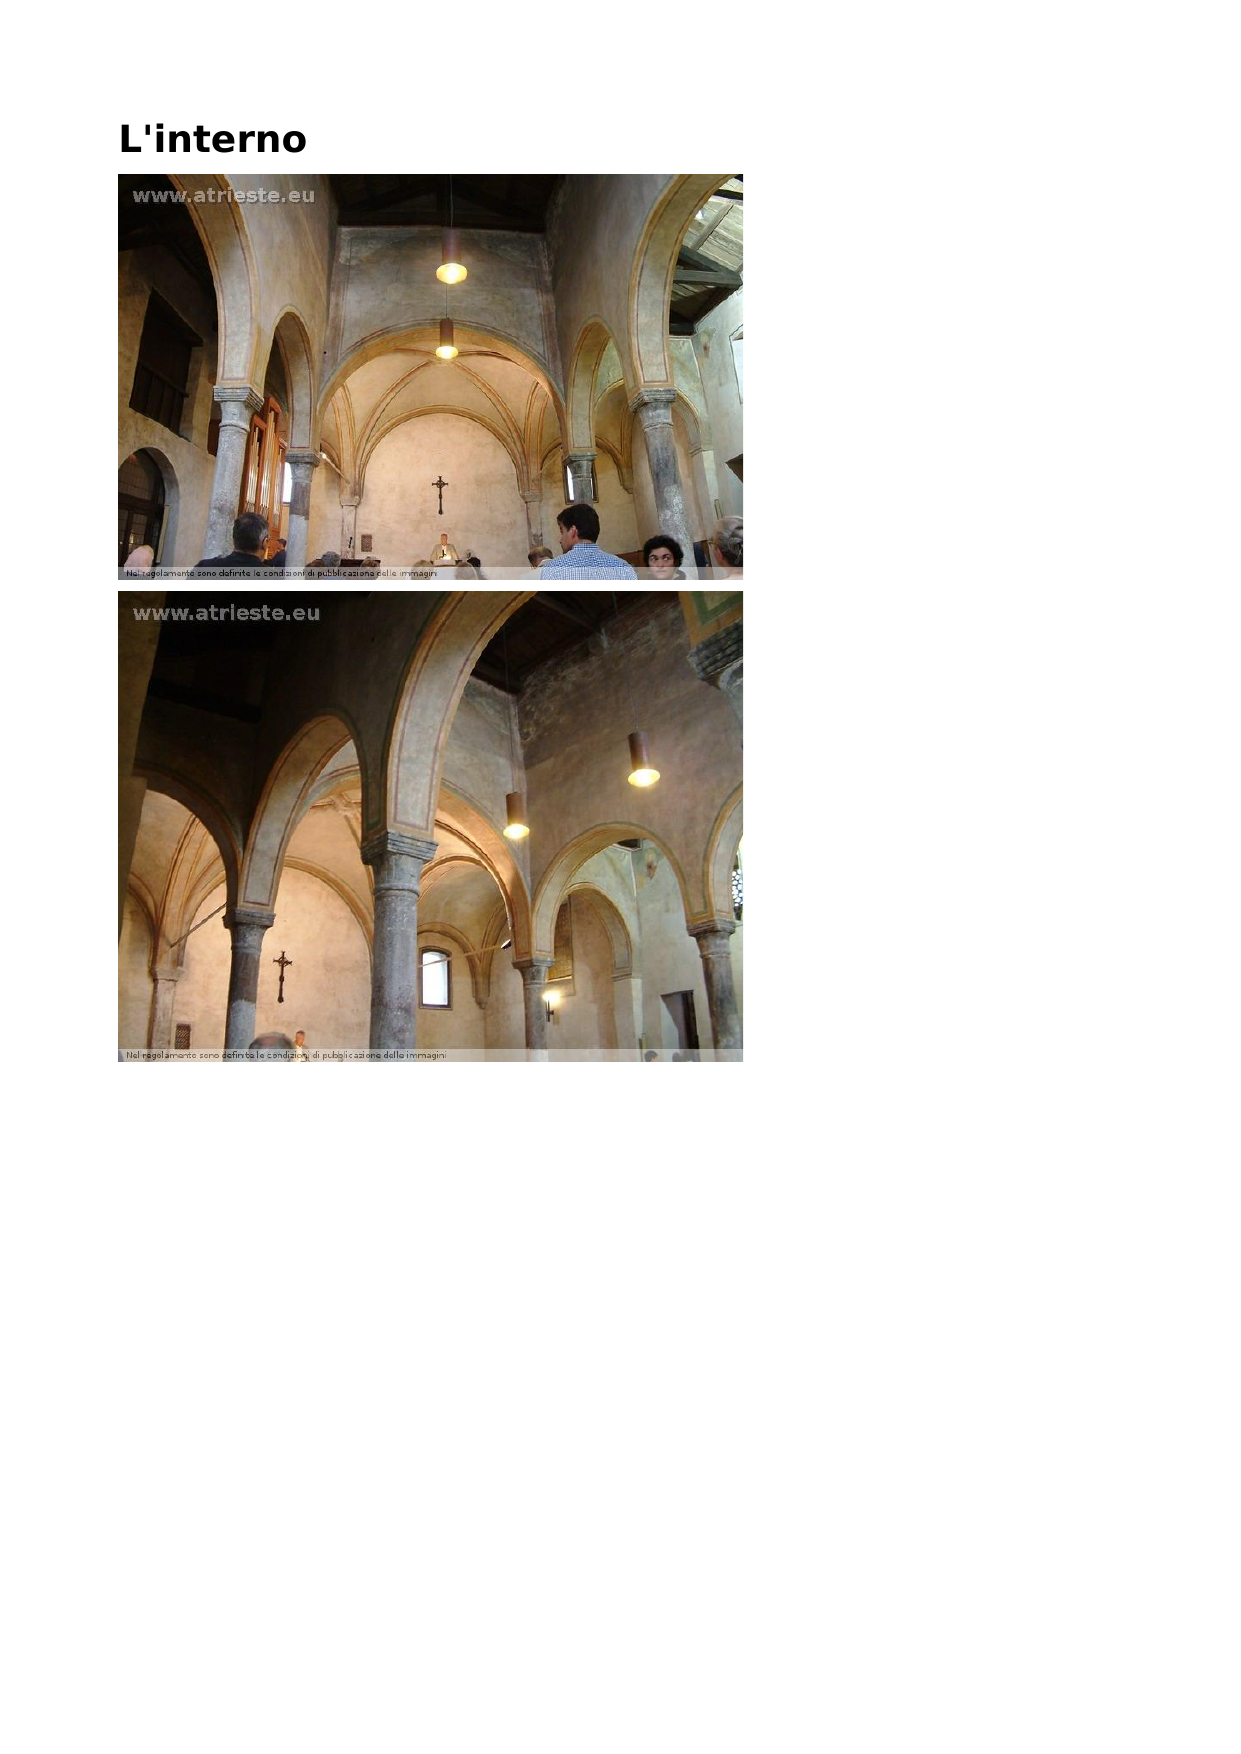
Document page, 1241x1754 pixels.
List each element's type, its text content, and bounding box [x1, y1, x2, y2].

subtitle L'interno [118, 118, 1122, 162]
picture [118, 174, 744, 580]
picture [118, 591, 744, 1062]
